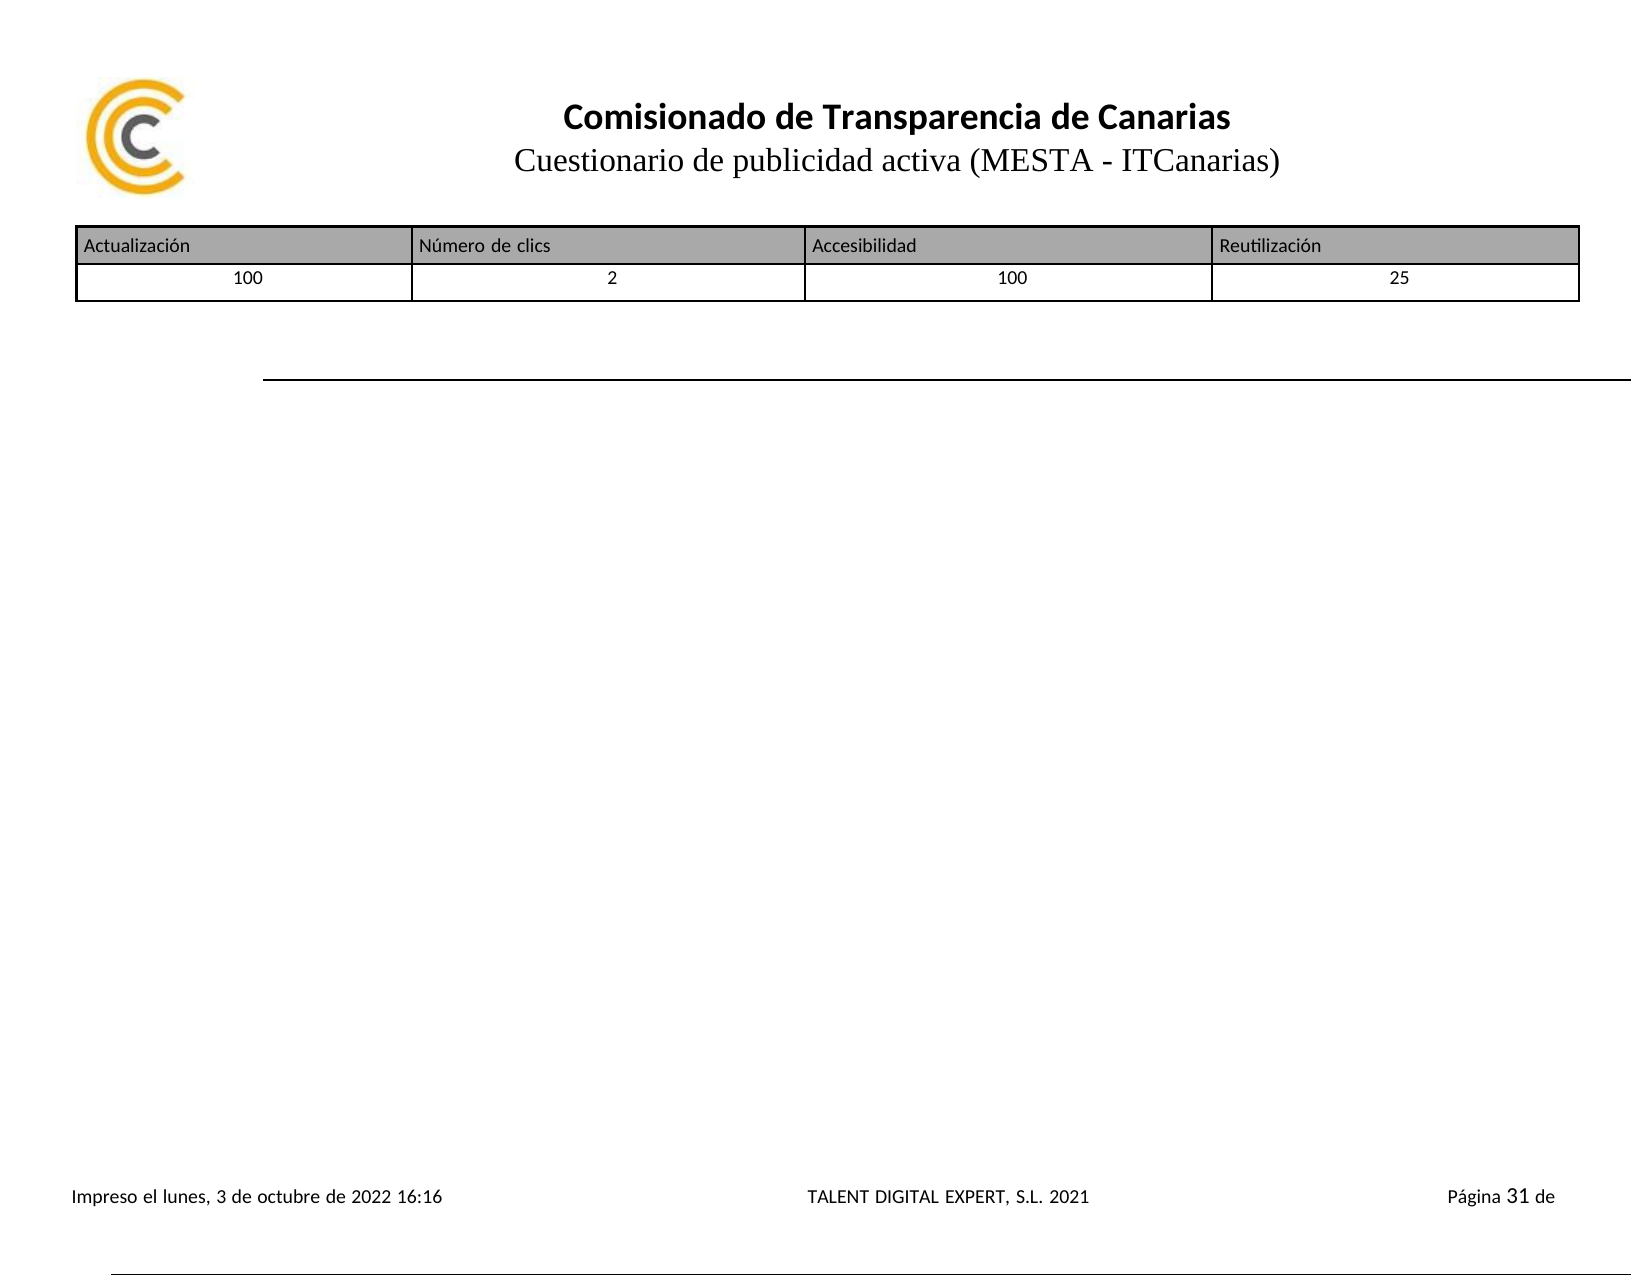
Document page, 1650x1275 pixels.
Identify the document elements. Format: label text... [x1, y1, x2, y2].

table_cell 2 [413, 265, 804, 300]
table_cell Accesibilidad [806, 228, 1211, 263]
table_cell Número de clics [413, 228, 804, 263]
table_cell 25 [1213, 265, 1578, 300]
table_cell Actualización [78, 228, 411, 263]
table_cell Reutilización [1213, 228, 1578, 263]
table_cell 100 [78, 265, 411, 300]
table_cell 100 [806, 265, 1211, 300]
